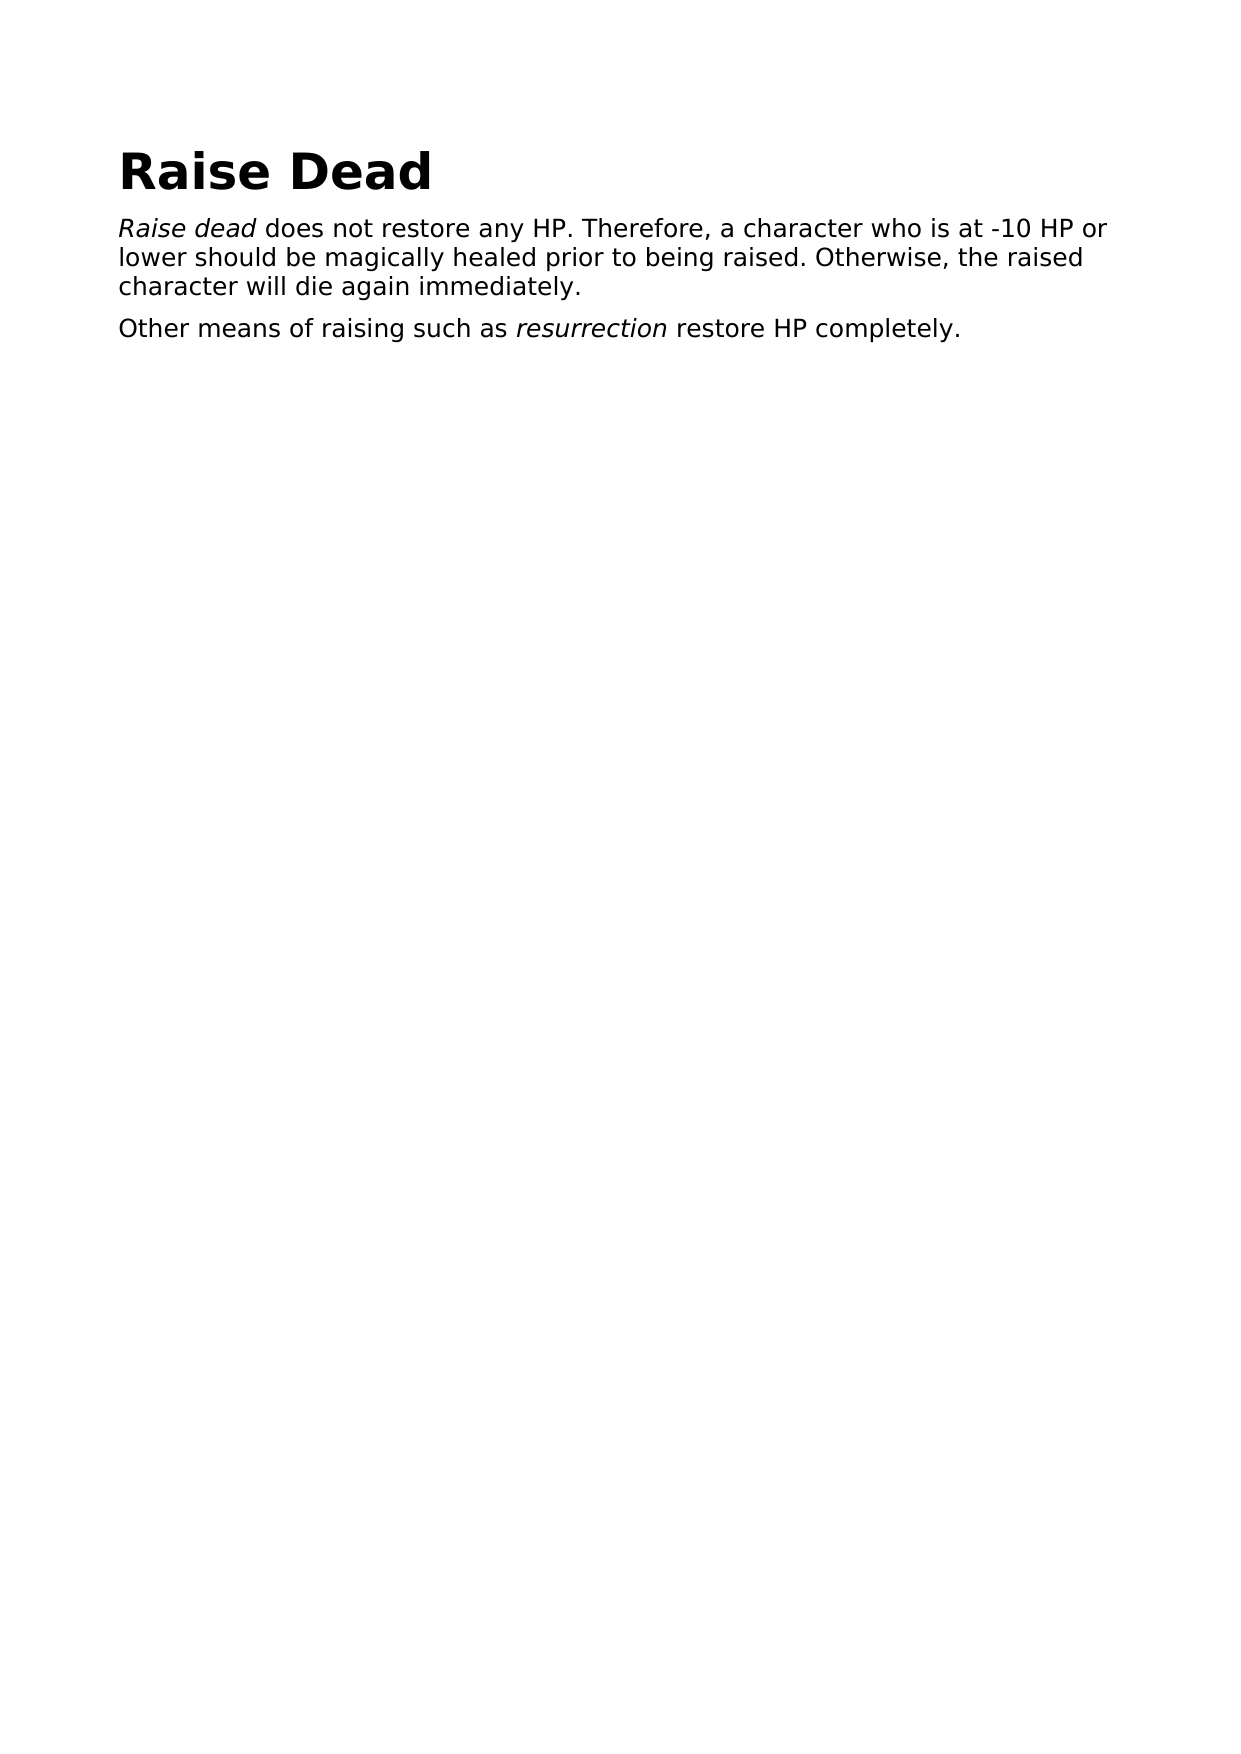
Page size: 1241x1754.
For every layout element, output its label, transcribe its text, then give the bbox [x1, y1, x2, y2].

text Raise dead does not restore any HP. Therefore, a character who is at -10 HP or lower should be magically healed prior to being raised. Otherwise, the raised character will die again immediately. [118, 214, 1122, 301]
subtitle Raise Dead [118, 143, 1122, 201]
text Other means of raising such as resurrection restore HP completely. [118, 314, 1122, 343]
